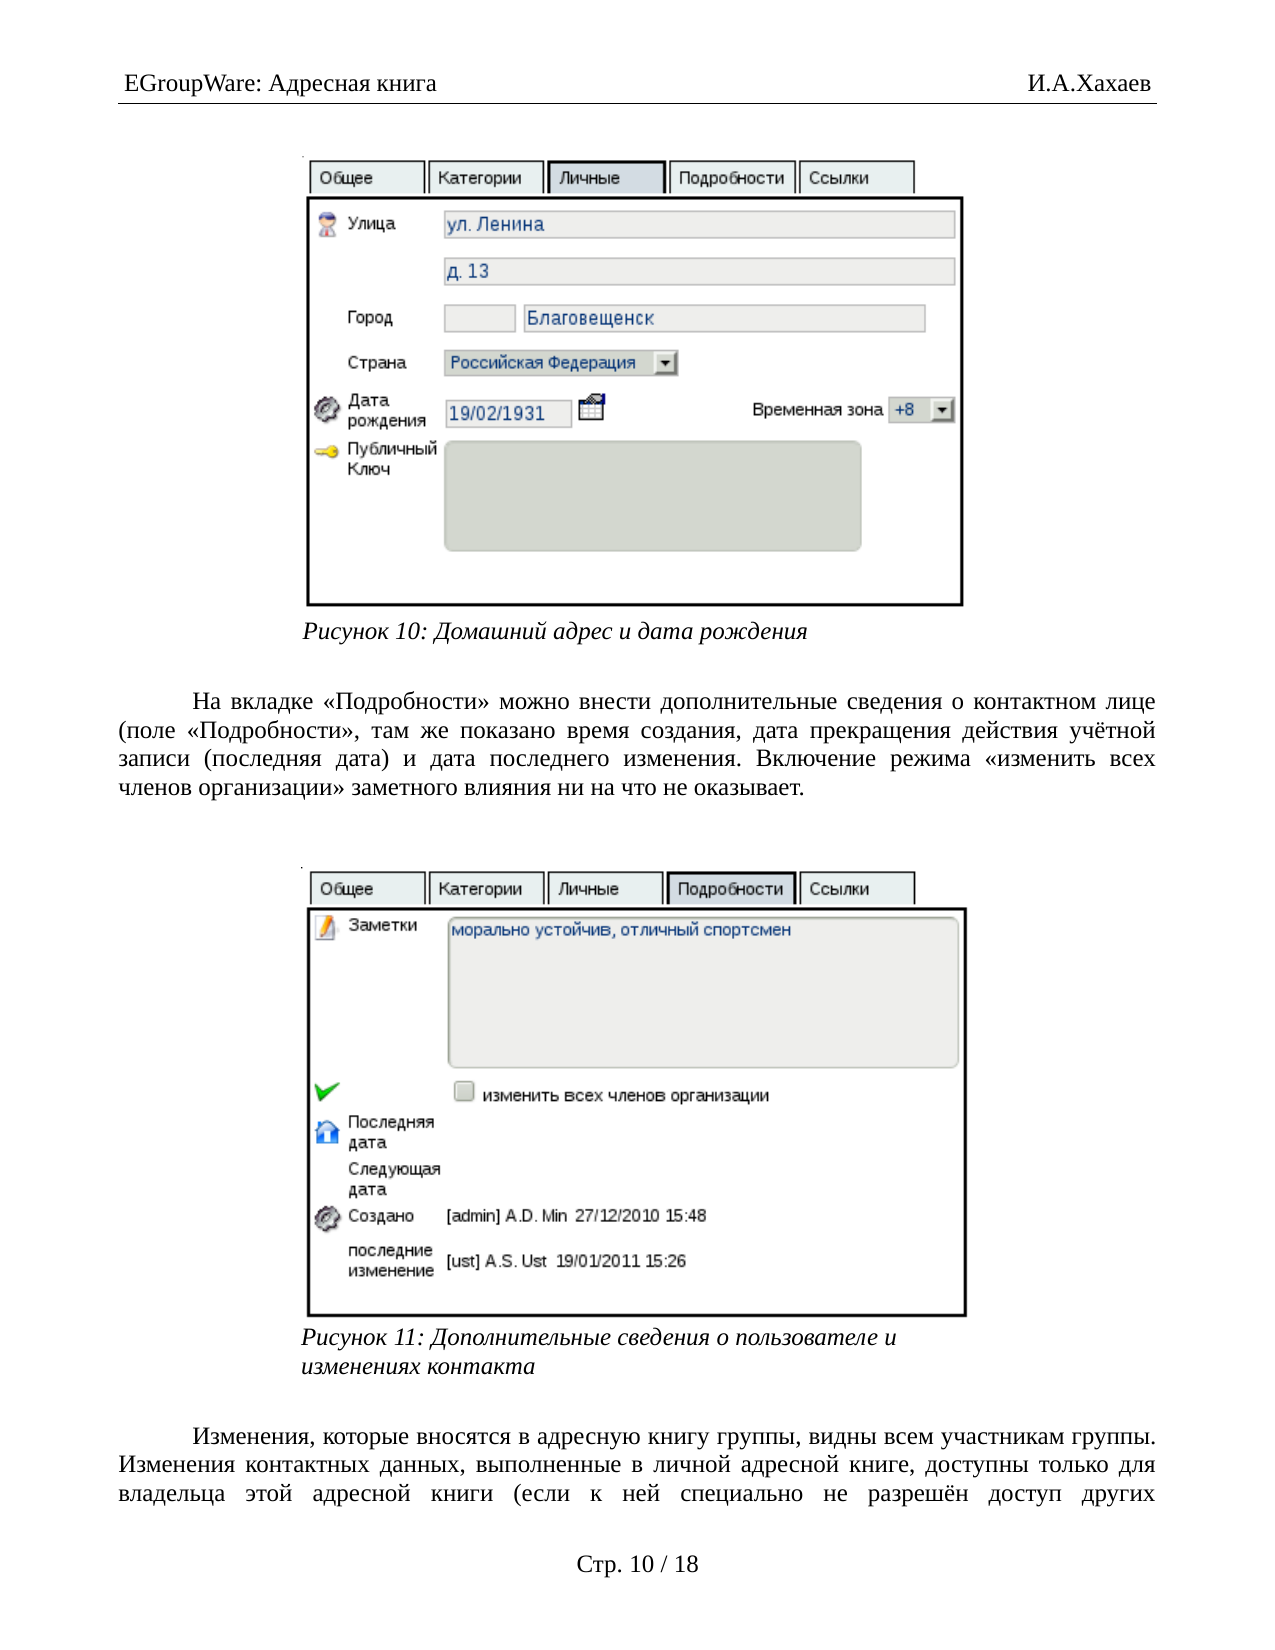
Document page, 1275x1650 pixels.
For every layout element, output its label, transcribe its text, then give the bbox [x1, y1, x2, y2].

text На вкладке «Подробности» можно внести дополнительные сведения о контактном лице (поле «Подробности», там же показано время создания, дата прекращения действия учётной записи (последняя дата) и дата последнего изменения. Включение режима «изменить всех членов организации» заметного влияния ни на что не оказывает. [118, 686, 1157, 801]
text Рисунок 10: Домашний адрес и дата рождения [302, 616, 973, 645]
picture [301, 867, 975, 1322]
text Рисунок 11: Дополнительные сведения о пользователе и изменениях контакта [301, 1322, 974, 1379]
picture [302, 156, 973, 616]
text Изменения, которые вносятся в адресную книгу группы, видны всем участникам группы. Изменения контактных данных, выполненные в личной адресной книге, доступны только для владельца этой адресной книги (если к ней специально не разрешён доступ других [118, 1421, 1157, 1507]
